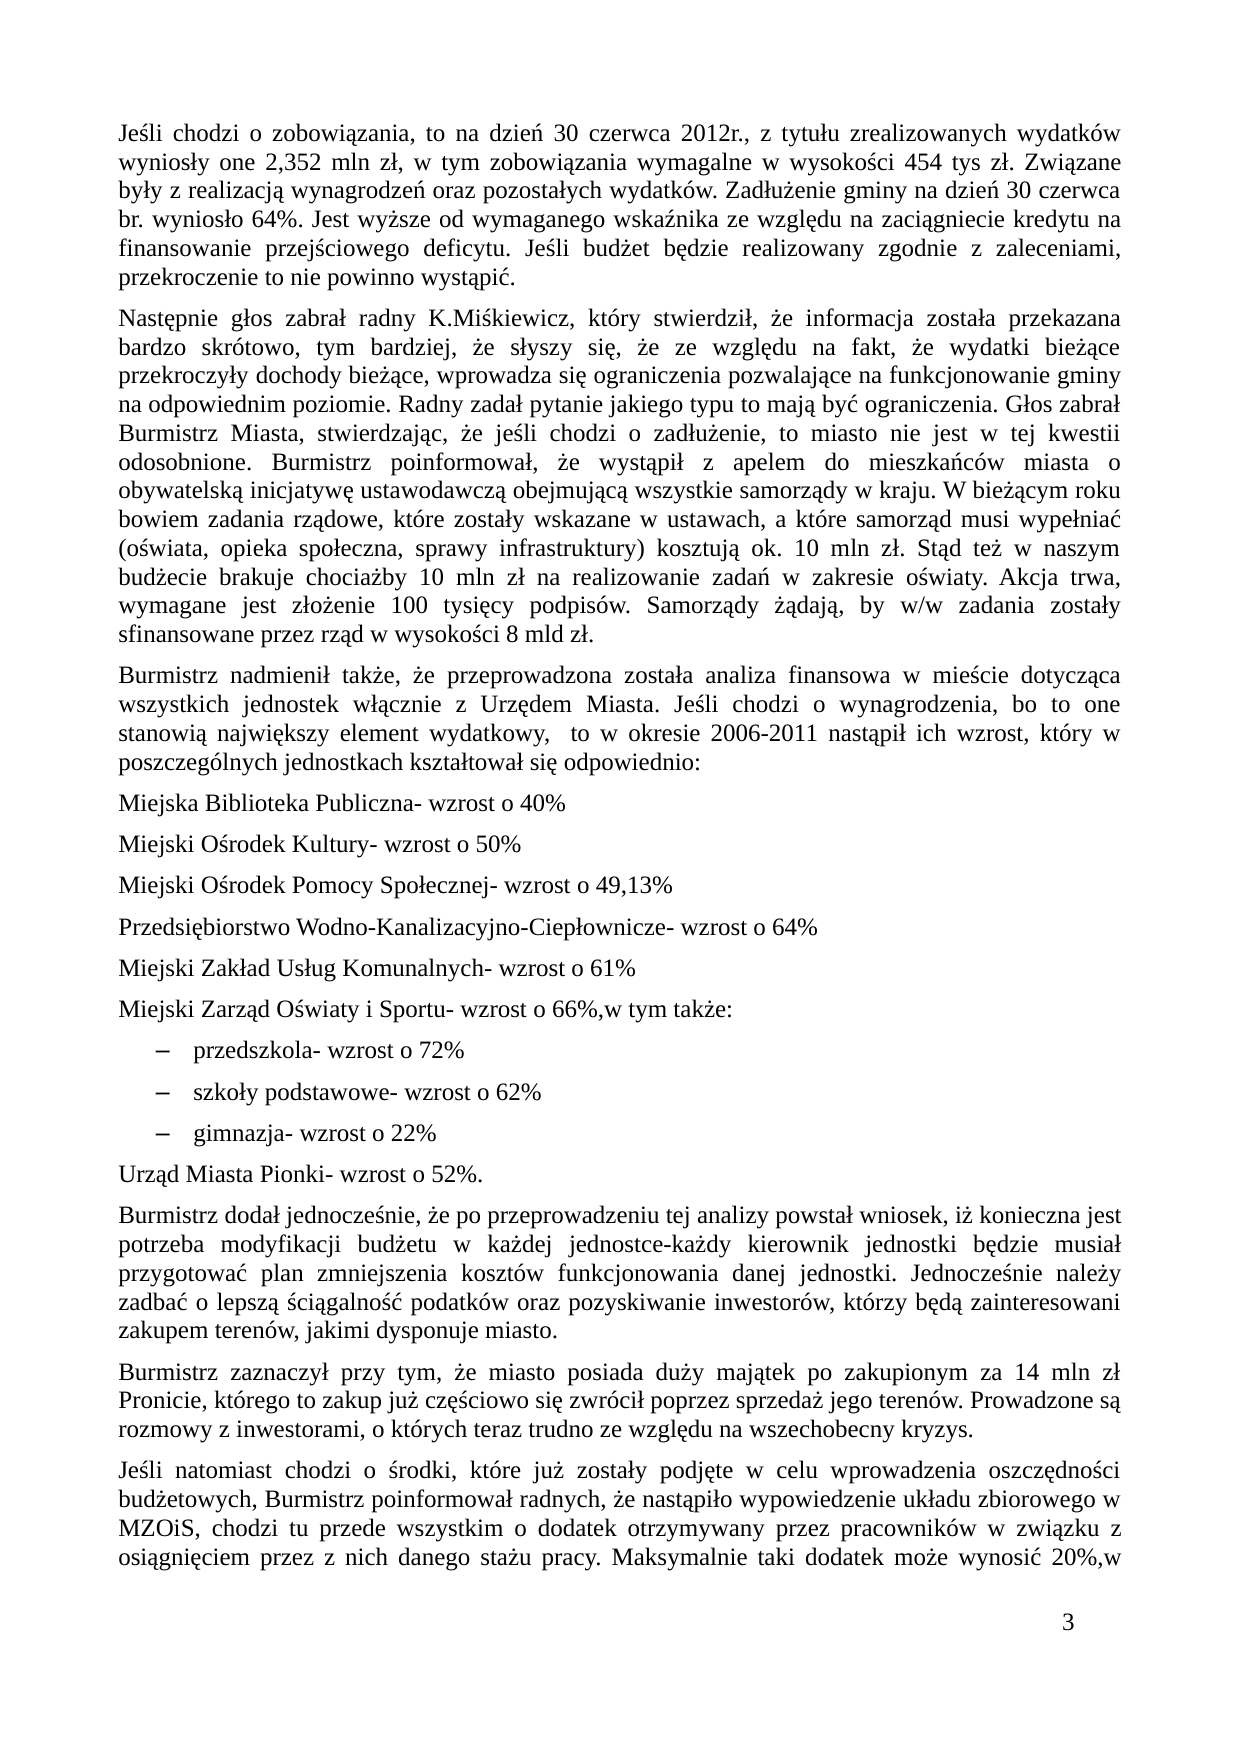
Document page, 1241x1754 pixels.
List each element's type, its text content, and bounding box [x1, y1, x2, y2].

text Następnie głos zabrał radny K.Miśkiewicz, który stwierdził, że informacja została przekazana bardzo skrótowo, tym bardziej, że słyszy się, że ze względu na fakt, że wydatki bieżące przekroczyły dochody bieżące, wprowadza się ograniczenia pozwalające na funkcjonowanie gminy na odpowiednim poziomie. Radny zadał pytanie jakiego typu to mają być ograniczenia. Głos zabrał Burmistrz Miasta, stwierdzając, że jeśli chodzi o zadłużenie, to miasto nie jest w tej kwestii odosobnione. Burmistrz poinformował, że wystąpił z apelem do mieszkańców miasta o obywatelską inicjatywę ustawodawczą obejmującą wszystkie samorządy w kraju. W bieżącym roku bowiem zadania rządowe, które zostały wskazane w ustawach, a które samorząd musi wypełniać (oświata, opieka społeczna, sprawy infrastruktury) kosztują ok. 10 mln zł. Stąd też w naszym budżecie brakuje chociażby 10 mln zł na realizowanie zadań w zakresie oświaty. Akcja trwa, wymagane jest złożenie 100 tysięcy podpisów. Samorządy żądają, by w/w zadania zostały sfinansowane przez rząd w wysokości 8 mld zł. [118, 303, 1122, 648]
text Miejski Ośrodek Kultury- wzrost o 50% [118, 829, 1122, 858]
text Miejska Biblioteka Publiczna- wzrost o 40% [118, 788, 1122, 817]
text Urząd Miasta Pionki- wzrost o 52%. [118, 1159, 1122, 1188]
list przedszkola- wzrost o 72% [156, 1036, 1122, 1064]
text Miejski Zarząd Oświaty i Sportu- wzrost o 66%,w tym także: [118, 994, 1122, 1023]
text Burmistrz nadmienił także, że przeprowadzona została analiza finansowa w mieście dotycząca wszystkich jednostek włącznie z Urzędem Miasta. Jeśli chodzi o wynagrodzenia, bo to one stanowią największy element wydatkowy, to w okresie 2006-2011 nastąpił ich wzrost, który w poszczególnych jednostkach kształtował się odpowiednio: [118, 661, 1122, 776]
text Jeśli natomiast chodzi o środki, które już zostały podjęte w celu wprowadzenia oszczędności budżetowych, Burmistrz poinformował radnych, że nastąpiło wypowiedzenie układu zbiorowego w MZOiS, chodzi tu przede wszystkim o dodatek otrzymywany przez pracowników w związku z osiągnięciem przez z nich danego stażu pracy. Maksymalnie taki dodatek może wynosić 20%,w [118, 1456, 1122, 1571]
text Miejski Ośrodek Pomocy Społecznej- wzrost o 49,13% [118, 871, 1122, 899]
text Burmistrz dodał jednocześnie, że po przeprowadzeniu tej analizy powstał wniosek, iż konieczna jest potrzeba modyfikacji budżetu w każdej jednostce-każdy kierownik jednostki będzie musiał przygotować plan zmniejszenia kosztów funkcjonowania danej jednostki. Jednocześnie należy zadbać o lepszą ściągalność podatków oraz pozyskiwanie inwestorów, którzy będą zainteresowani zakupem terenów, jakimi dysponuje miasto. [118, 1201, 1122, 1344]
text Przedsiębiorstwo Wodno-Kanalizacyjno-Ciepłownicze- wzrost o 64% [118, 912, 1122, 941]
list szkoły podstawowe- wzrost o 62% [156, 1077, 1122, 1106]
text Miejski Zakład Usług Komunalnych- wzrost o 61% [118, 953, 1122, 982]
list gimnazja- wzrost o 22% [156, 1118, 1122, 1147]
text Jeśli chodzi o zobowiązania, to na dzień 30 czerwca 2012r., z tytułu zrealizowanych wydatków wyniosły one 2,352 mln zł, w tym zobowiązania wymagalne w wysokości 454 tys zł. Związane były z realizacją wynagrodzeń oraz pozostałych wydatków. Zadłużenie gminy na dzień 30 czerwca br. wyniosło 64%. Jest wyższe od wymaganego wskaźnika ze względu na zaciągniecie kredytu na finansowanie przejściowego deficytu. Jeśli budżet będzie realizowany zgodnie z zaleceniami, przekroczenie to nie powinno wystąpić. [118, 118, 1122, 291]
text Burmistrz zaznaczył przy tym, że miasto posiada duży majątek po zakupionym za 14 mln zł Pronicie, którego to zakup już częściowo się zwrócił poprzez sprzedaż jego terenów. Prowadzone są rozmowy z inwestorami, o których teraz trudno ze względu na wszechobecny kryzys. [118, 1357, 1122, 1443]
